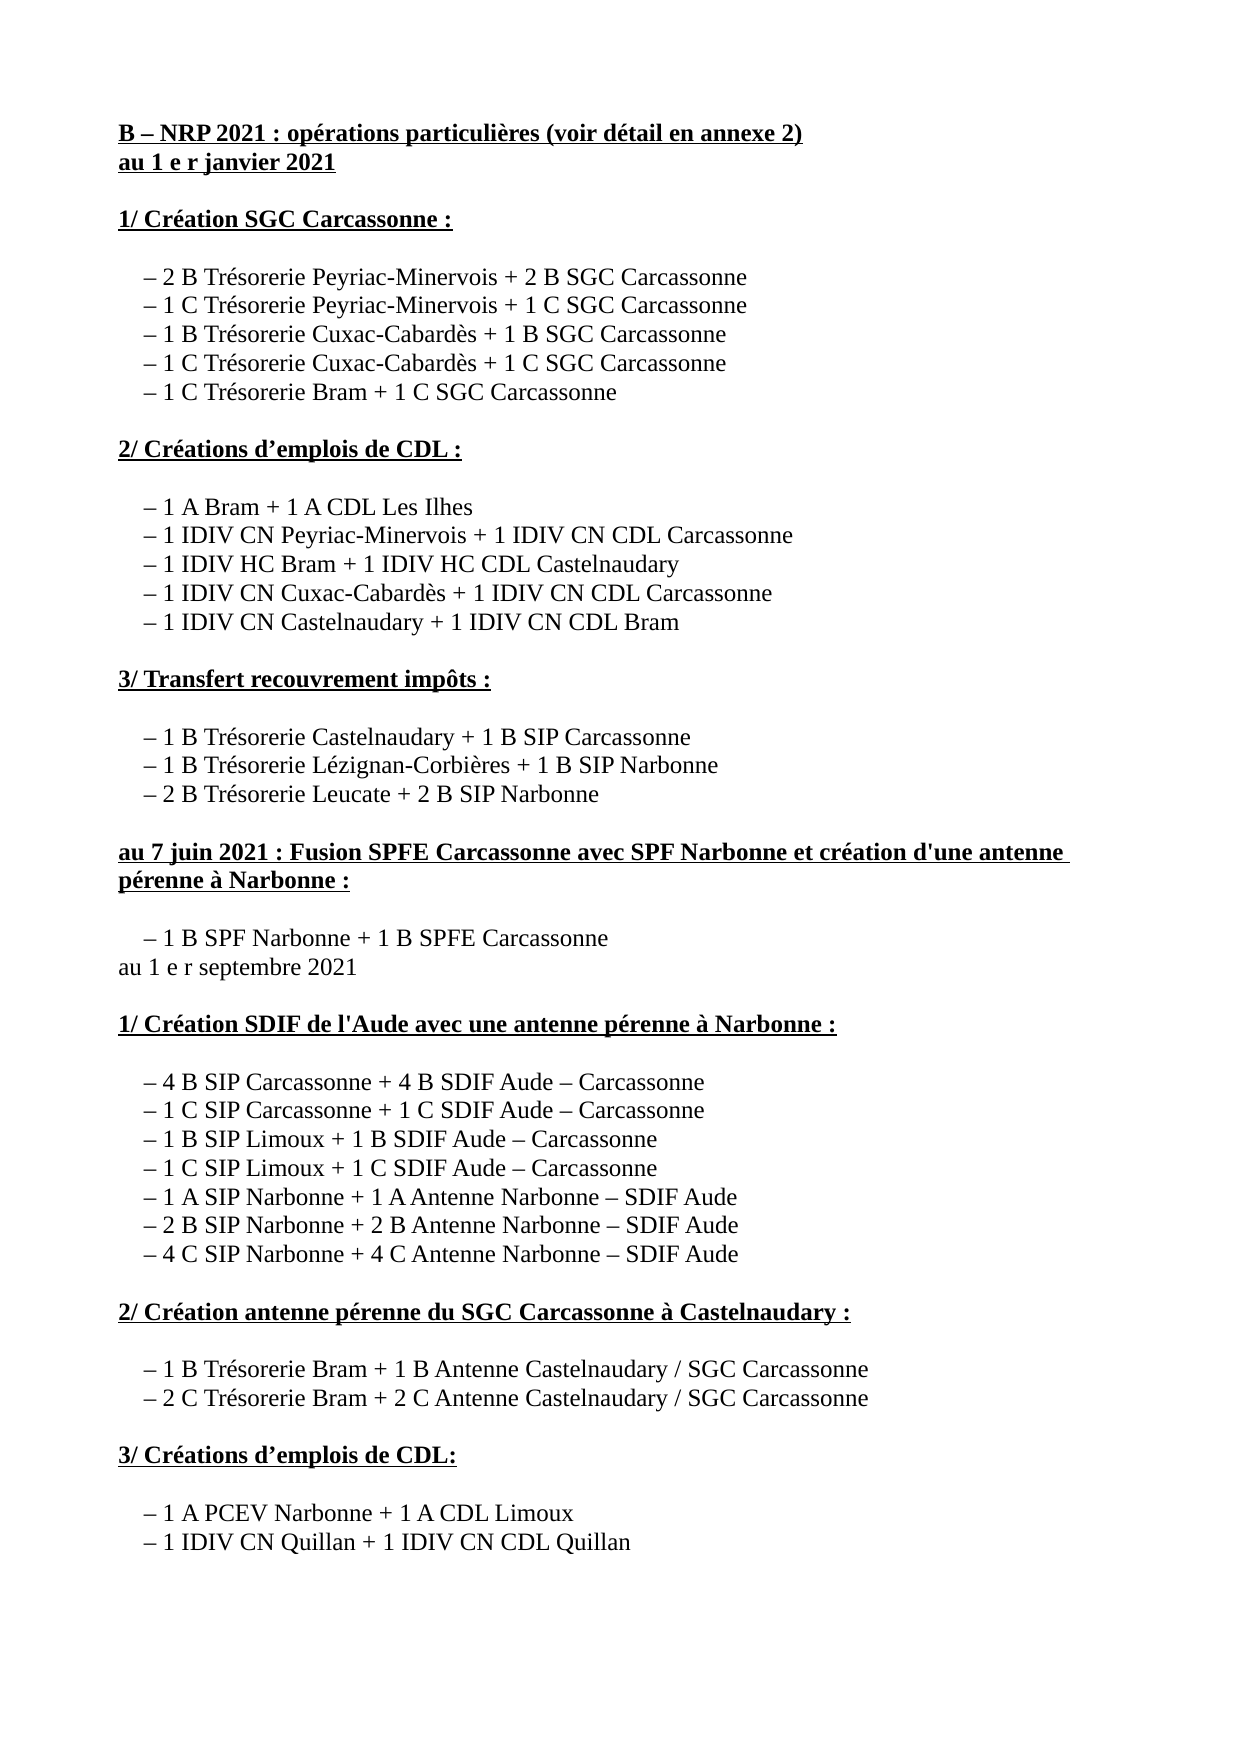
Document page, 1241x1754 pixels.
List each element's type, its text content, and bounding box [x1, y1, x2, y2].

text  – 1 C Trésorerie Peyriac-Minervois + 1 C SGC Carcassonne [118, 291, 1122, 319]
text 3/ Créations d’emplois de CDL: [118, 1441, 1122, 1469]
text  – 1 B SIP Limoux + 1 B SDIF Aude – Carcassonne [118, 1124, 1122, 1153]
text  – 1 B SPF Narbonne + 1 B SPFE Carcassonne [118, 923, 1122, 952]
text  – 1 B Trésorerie Bram + 1 B Antenne Castelnaudary / SGC Carcassonne [118, 1354, 1122, 1383]
text  – 1 C SIP Limoux + 1 C SDIF Aude – Carcassonne [118, 1153, 1122, 1182]
text  – 1 A Bram + 1 A CDL Les Ilhes [118, 492, 1122, 521]
text  – 1 B Trésorerie Castelnaudary + 1 B SIP Carcassonne [118, 722, 1122, 751]
text B – NRP 2021 : opérations particulières (voir détail en annexe 2) [118, 118, 1122, 147]
text  – 1 IDIV HC Bram + 1 IDIV HC CDL Castelnaudary [118, 549, 1122, 578]
text  – 1 A SIP Narbonne + 1 A Antenne Narbonne – SDIF Aude [118, 1182, 1122, 1211]
text  – 1 IDIV CN Castelnaudary + 1 IDIV CN CDL Bram [118, 607, 1122, 636]
text  – 1 C Trésorerie Bram + 1 C SGC Carcassonne [118, 377, 1122, 406]
text  – 4 B SIP Carcassonne + 4 B SDIF Aude – Carcassonne [118, 1067, 1122, 1096]
text  – 2 B SIP Narbonne + 2 B Antenne Narbonne – SDIF Aude [118, 1211, 1122, 1239]
text au 7 juin 2021 : Fusion SPFE Carcassonne avec SPF Narbonne et création d'une antenne pérenne à Narbonne : [118, 837, 1122, 894]
text au 1 e r janvier 2021 [118, 147, 1122, 176]
text  – 1 IDIV CN Quillan + 1 IDIV CN CDL Quillan [118, 1527, 1122, 1556]
text  – 1 IDIV CN Cuxac-Cabardès + 1 IDIV CN CDL Carcassonne [118, 578, 1122, 607]
text  – 2 B Trésorerie Peyriac-Minervois + 2 B SGC Carcassonne [118, 262, 1122, 291]
text  – 4 C SIP Narbonne + 4 C Antenne Narbonne – SDIF Aude [118, 1239, 1122, 1268]
text  – 2 B Trésorerie Leucate + 2 B SIP Narbonne [118, 779, 1122, 808]
text au 1 e r septembre 2021 [118, 952, 1122, 981]
text 2/ Création antenne pérenne du SGC Carcassonne à Castelnaudary : [118, 1297, 1122, 1326]
text  – 1 B Trésorerie Cuxac-Cabardès + 1 B SGC Carcassonne [118, 319, 1122, 348]
text  – 1 B Trésorerie Lézignan-Corbières + 1 B SIP Narbonne [118, 751, 1122, 779]
text  – 1 C SIP Carcassonne + 1 C SDIF Aude – Carcassonne [118, 1096, 1122, 1124]
text 3/ Transfert recouvrement impôts : [118, 664, 1122, 693]
text 2/ Créations d’emplois de CDL : [118, 434, 1122, 463]
text  – 1 IDIV CN Peyriac-Minervois + 1 IDIV CN CDL Carcassonne [118, 521, 1122, 549]
text  – 2 C Trésorerie Bram + 2 C Antenne Castelnaudary / SGC Carcassonne [118, 1383, 1122, 1412]
text  – 1 A PCEV Narbonne + 1 A CDL Limoux [118, 1498, 1122, 1527]
text 1/ Création SDIF de l'Aude avec une antenne pérenne à Narbonne : [118, 1009, 1122, 1038]
text 1/ Création SGC Carcassonne : [118, 204, 1122, 233]
text  – 1 C Trésorerie Cuxac-Cabardès + 1 C SGC Carcassonne [118, 348, 1122, 377]
